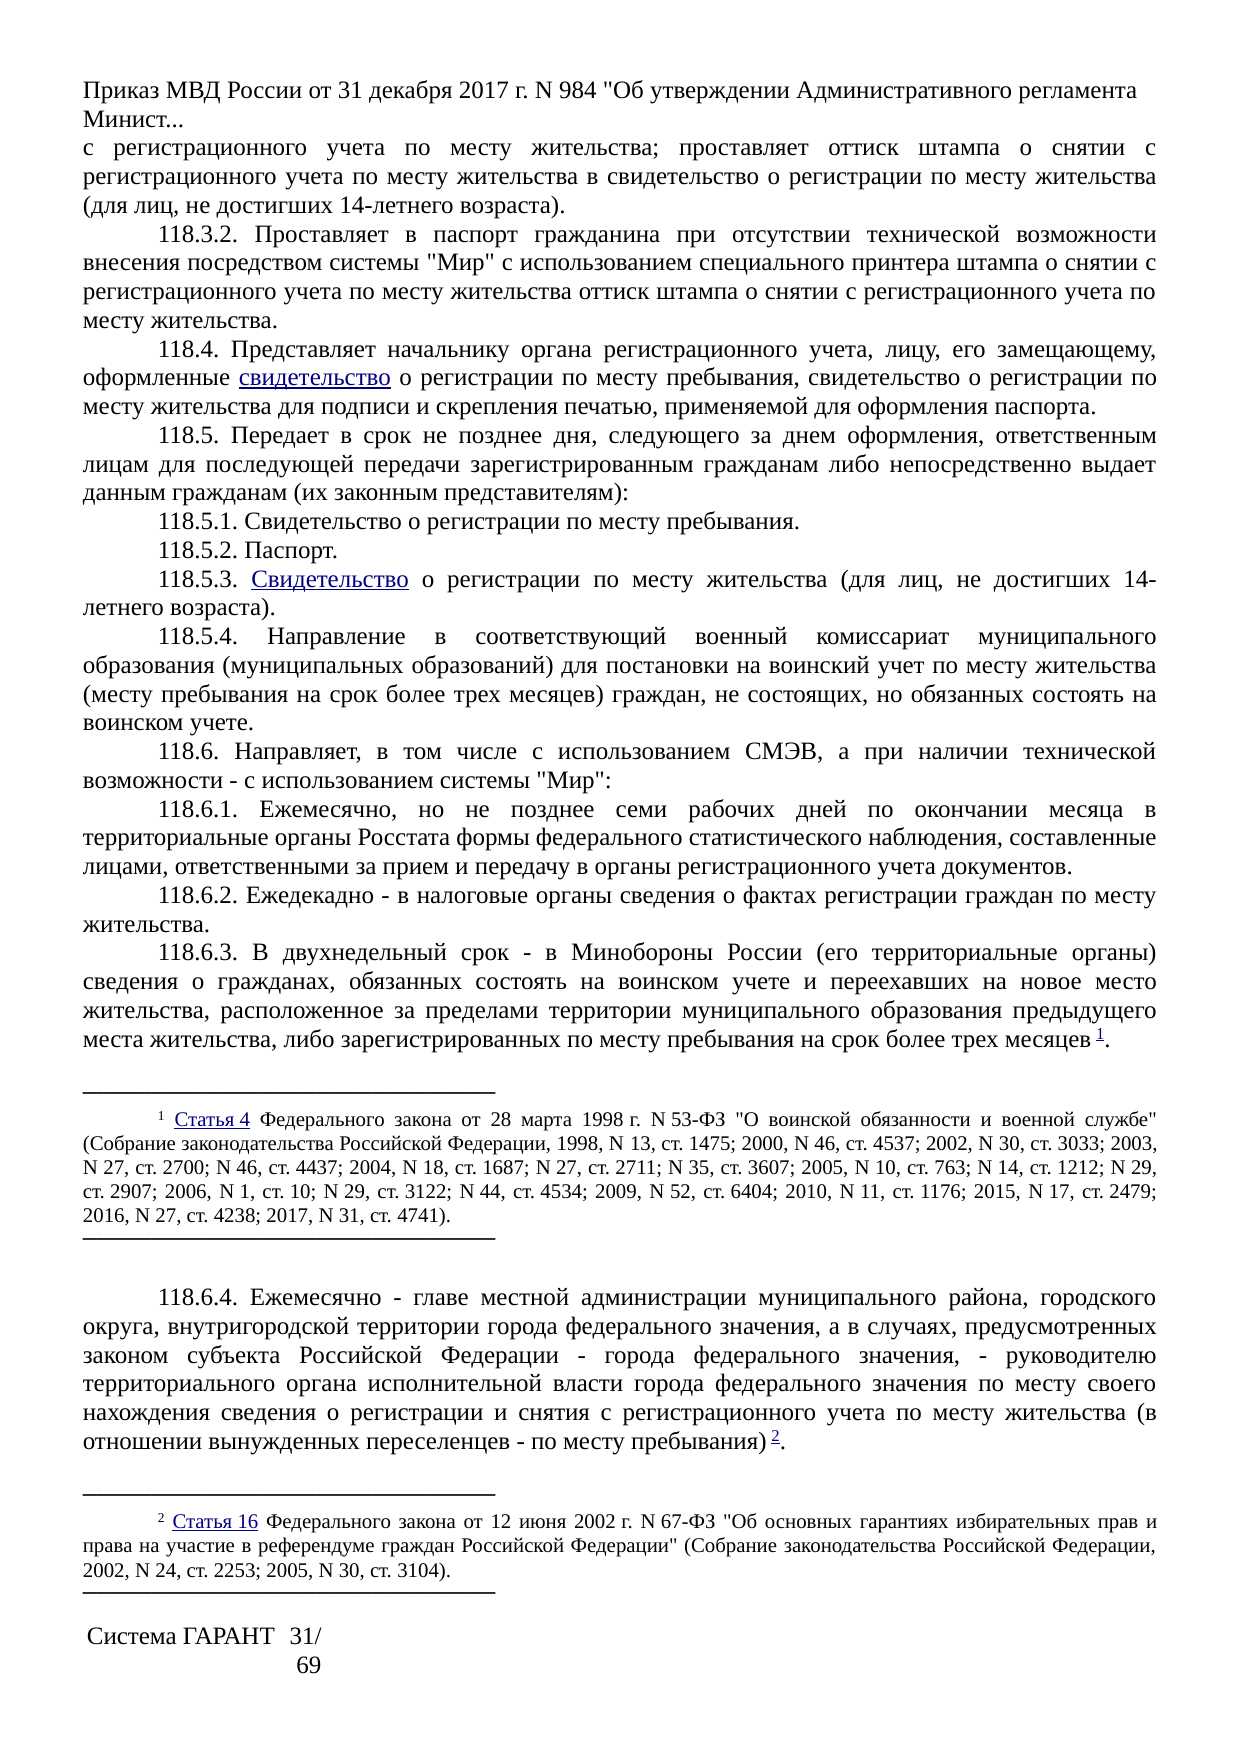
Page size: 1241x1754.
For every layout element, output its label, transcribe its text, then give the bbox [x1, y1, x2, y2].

text 118.5.2. Паспорт. [83, 535, 1157, 564]
text 118.6.2. Ежедекадно - в налоговые органы сведения о фактах регистрации граждан по месту жительства. [83, 880, 1157, 937]
text 118.5.1. Свидетельство о регистрации по месту пребывания. [83, 506, 1157, 535]
text 118.5.3. Свидетельство о регистрации по месту жительства (для лиц, не достигших 14-летнего возраста). [83, 564, 1157, 621]
text 1 Статья 4 Федерального закона от 28 марта 1998 г. N 53-ФЗ "О воинской обязанности и военной службе" (Собрание законодательства Российской Федерации, 1998, N 13, ст. 1475; 2000, N 46, ст. 4537; 2002, N 30, ст. 3033; 2003, N 27, ст. 2700; N 46, ст. 4437; 2004, N 18, ст. 1687; N 27, ст. 2711; N 35, ст. 3607; 2005, N 10, ст. 763; N 14, ст. 1212; N 29, ст. 2907; 2006, N 1, ст. 10; N 29, ст. 3122; N 44, ст. 4534; 2009, N 52, ст. 6404; 2010, N 11, ст. 1176; 2015, N 17, ст. 2479; 2016, N 27, ст. 4238; 2017, N 31, ст. 4741). [83, 1107, 1157, 1227]
text 118.6.3. В двухнедельный срок - в Минобороны России (его территориальные органы) сведения о гражданах, обязанных состоять на воинском учете и переехавших на новое место жительства, расположенное за пределами территории муниципального образования предыдущего места жительства, либо зарегистрированных по месту пребывания на срок более трех месяцев 1. [83, 937, 1157, 1052]
text 118.3.2. Проставляет в паспорт гражданина при отсутствии технической возможности внесения посредством системы "Мир" с использованием специального принтера штампа о снятии с регистрационного учета по месту жительства оттиск штампа о снятии с регистрационного учета по месту жительства. [83, 219, 1157, 334]
text ────────────────────────────── [83, 1081, 1157, 1107]
text с регистрационного учета по месту жительства; проставляет оттиск штампа о снятии с регистрационного учета по месту жительства в свидетельство о регистрации по месту жительства (для лиц, не достигших 14-летнего возраста). [83, 132, 1157, 219]
text 118.5.4. Направление в соответствующий военный комиссариат муниципального образования (муниципальных образований) для постановки на воинский учет по месту жительства (месту пребывания на срок более трех месяцев) граждан, не состоящих, но обязанных состоять на воинском учете. [83, 621, 1157, 736]
text ────────────────────────────── [83, 1582, 1157, 1607]
text ────────────────────────────── [83, 1483, 1157, 1509]
text 118.6.4. Ежемесячно - главе местной администрации муниципального района, городского округа, внутригородской территории города федерального значения, а в случаях, предусмотренных законом субъекта Российской Федерации - города федерального значения, - руководителю территориального органа исполнительной власти города федерального значения по месту своего нахождения сведения о регистрации и снятия с регистрационного учета по месту жительства (в отношении вынужденных переселенцев - по месту пребывания) 2. [83, 1282, 1157, 1455]
text 118.4. Представляет начальнику органа регистрационного учета, лицу, его замещающему, оформленные свидетельство о регистрации по месту пребывания, свидетельство о регистрации по месту жительства для подписи и скрепления печатью, применяемой для оформления паспорта. [83, 334, 1157, 420]
text 118.5. Передает в срок не позднее дня, следующего за днем оформления, ответственным лицам для последующей передачи зарегистрированным гражданам либо непосредственно выдает данным гражданам (их законным представителям): [83, 420, 1157, 506]
text ────────────────────────────── [83, 1227, 1157, 1253]
text 118.6. Направляет, в том числе с использованием СМЭВ, а при наличии технической возможности - с использованием системы "Мир": [83, 736, 1157, 794]
text 118.6.1. Ежемесячно, но не позднее семи рабочих дней по окончании месяца в территориальные органы Росстата формы федерального статистического наблюдения, составленные лицами, ответственными за прием и передачу в органы регистрационного учета документов. [83, 794, 1157, 880]
text 2 Статья 16 Федерального закона от 12 июня 2002 г. N 67-ФЗ "Об основных гарантиях избирательных прав и права на участие в референдуме граждан Российской Федерации" (Собрание законодательства Российской Федерации, 2002, N 24, ст. 2253; 2005, N 30, ст. 3104). [83, 1509, 1157, 1582]
